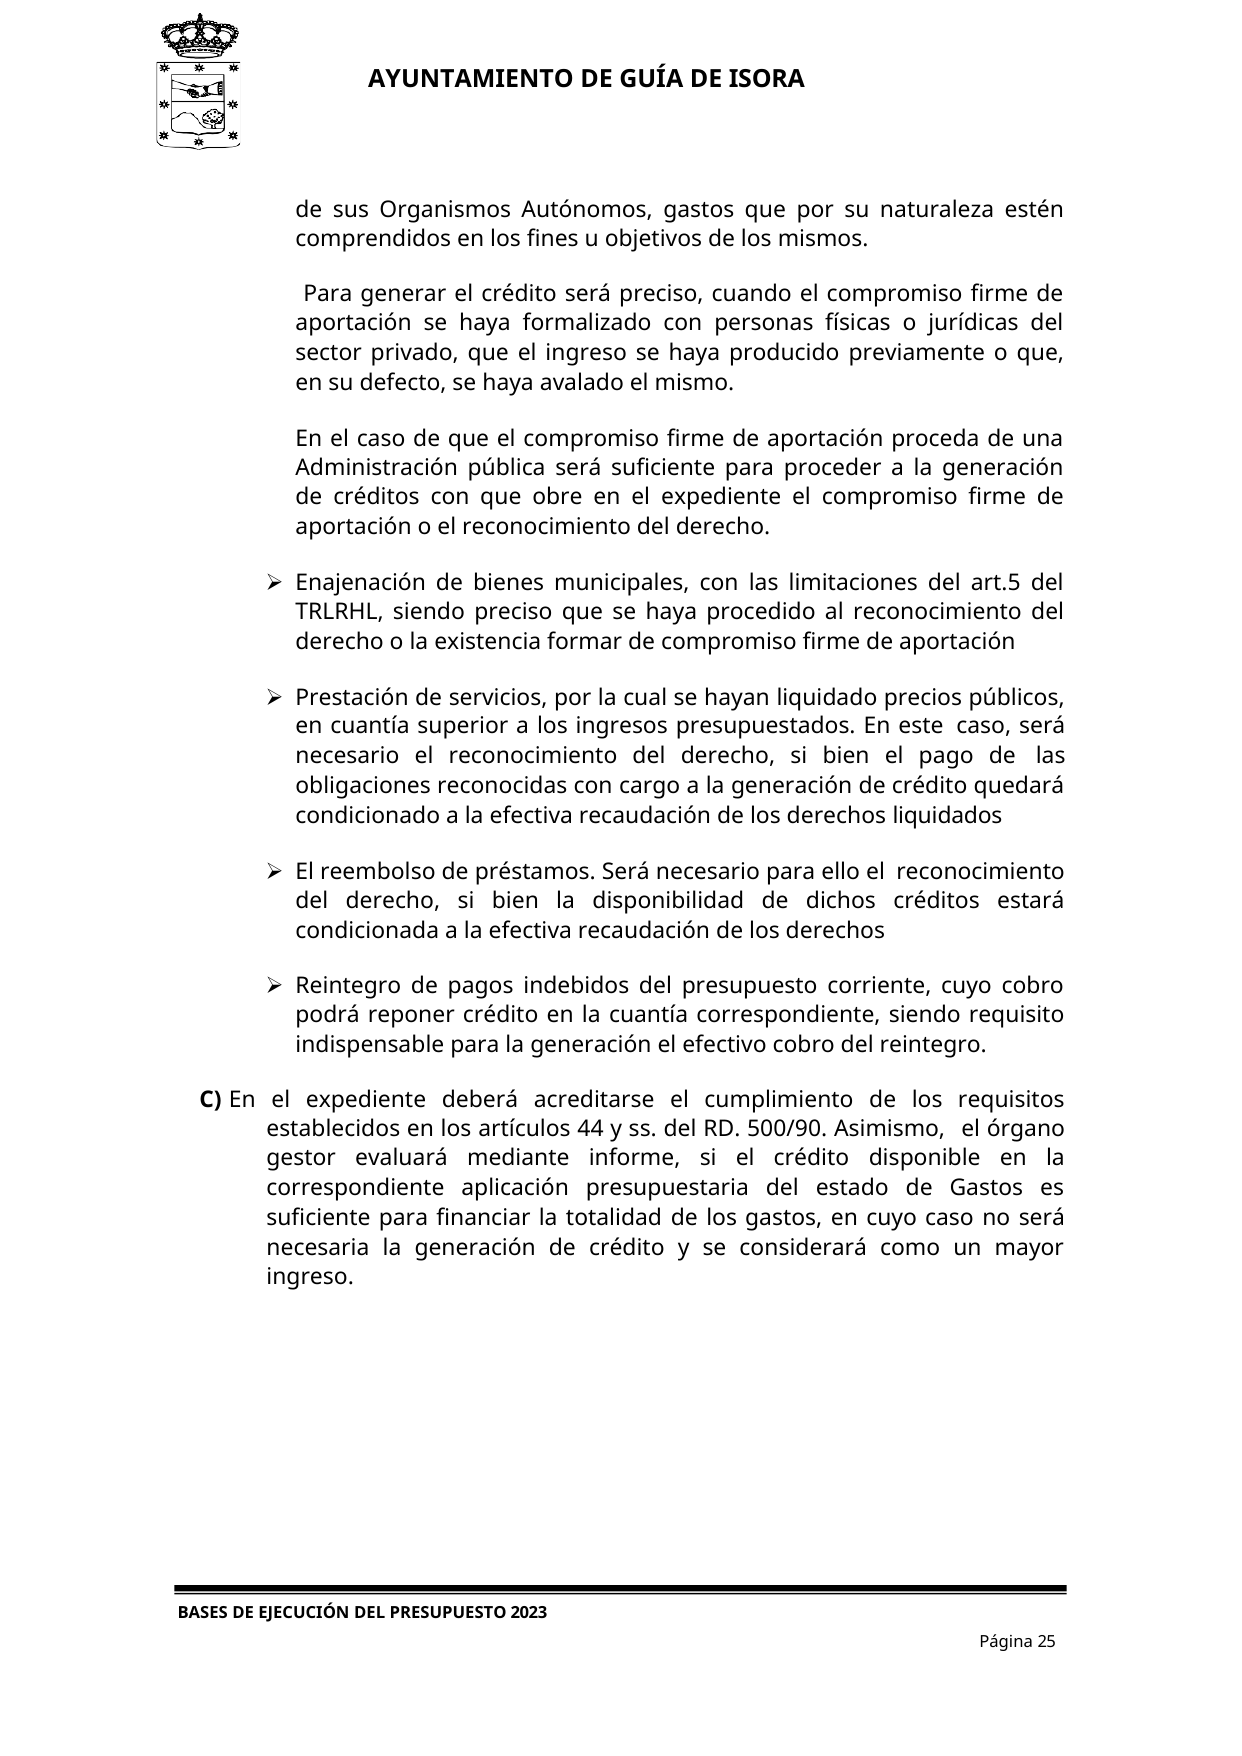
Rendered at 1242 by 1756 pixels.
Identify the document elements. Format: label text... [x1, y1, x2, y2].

text Para generar el crédito será preciso, cuando el compromiso firme de aportación se haya formalizado con personas físicas o jurídicas del sector privado, que el ingreso se haya producido previamente o que, en su defecto, se haya avalado el mismo. [295, 278, 1065, 397]
list El reembolso de préstamos. Será necesario para ello el reconocimiento del derecho, si bien la disponibilidad de dichos créditos estará condicionada a la efectiva recaudación de los derechos [265, 856, 1065, 945]
list Reintegro de pagos indebidos del presupuesto corriente, cuyo cobro podrá reponer crédito en la cuantía correspondiente, siendo requisito indispensable para la generación el efectivo cobro del reintegro. [265, 970, 1065, 1059]
list En el expediente deberá acreditarse el cumplimiento de los requisitos establecidos en los artículos 44 y ss. del RD. 500/90. Asimismo, el órgano gestor evaluará mediante informe, si el crédito disponible en la correspondiente aplicación presupuestaria del estado de Gastos es suficiente para financiar la totalidad de los gastos, en cuyo caso no será necesaria la generación de crédito y se considerará como un mayor ingreso. [199, 1083, 1065, 1291]
text En el caso de que el compromiso firme de aportación proceda de una Administración pública será suficiente para proceder a la generación de créditos con que obre en el expediente el compromiso firme de aportación o el reconocimiento del derecho. [295, 422, 1065, 541]
text de sus Organismos Autónomos, gastos que por su naturaleza estén comprendidos en los fines u objetivos de los mismos. [295, 193, 1064, 253]
list Enajenación de bienes municipales, con las limitaciones del art.5 del TRLRHL, siendo preciso que se haya procedido al reconocimiento del derecho o la existencia formar de compromiso firme de aportación [265, 567, 1065, 656]
list Prestación de servicios, por la cual se hayan liquidado precios públicos, en cuantía superior a los ingresos presupuestados. En este caso, será necesario el reconocimiento del derecho, si bien el pago de las obligaciones reconocidas con cargo a la generación de crédito quedará condicionado a la efectiva recaudación de los derechos liquidados [265, 681, 1065, 830]
